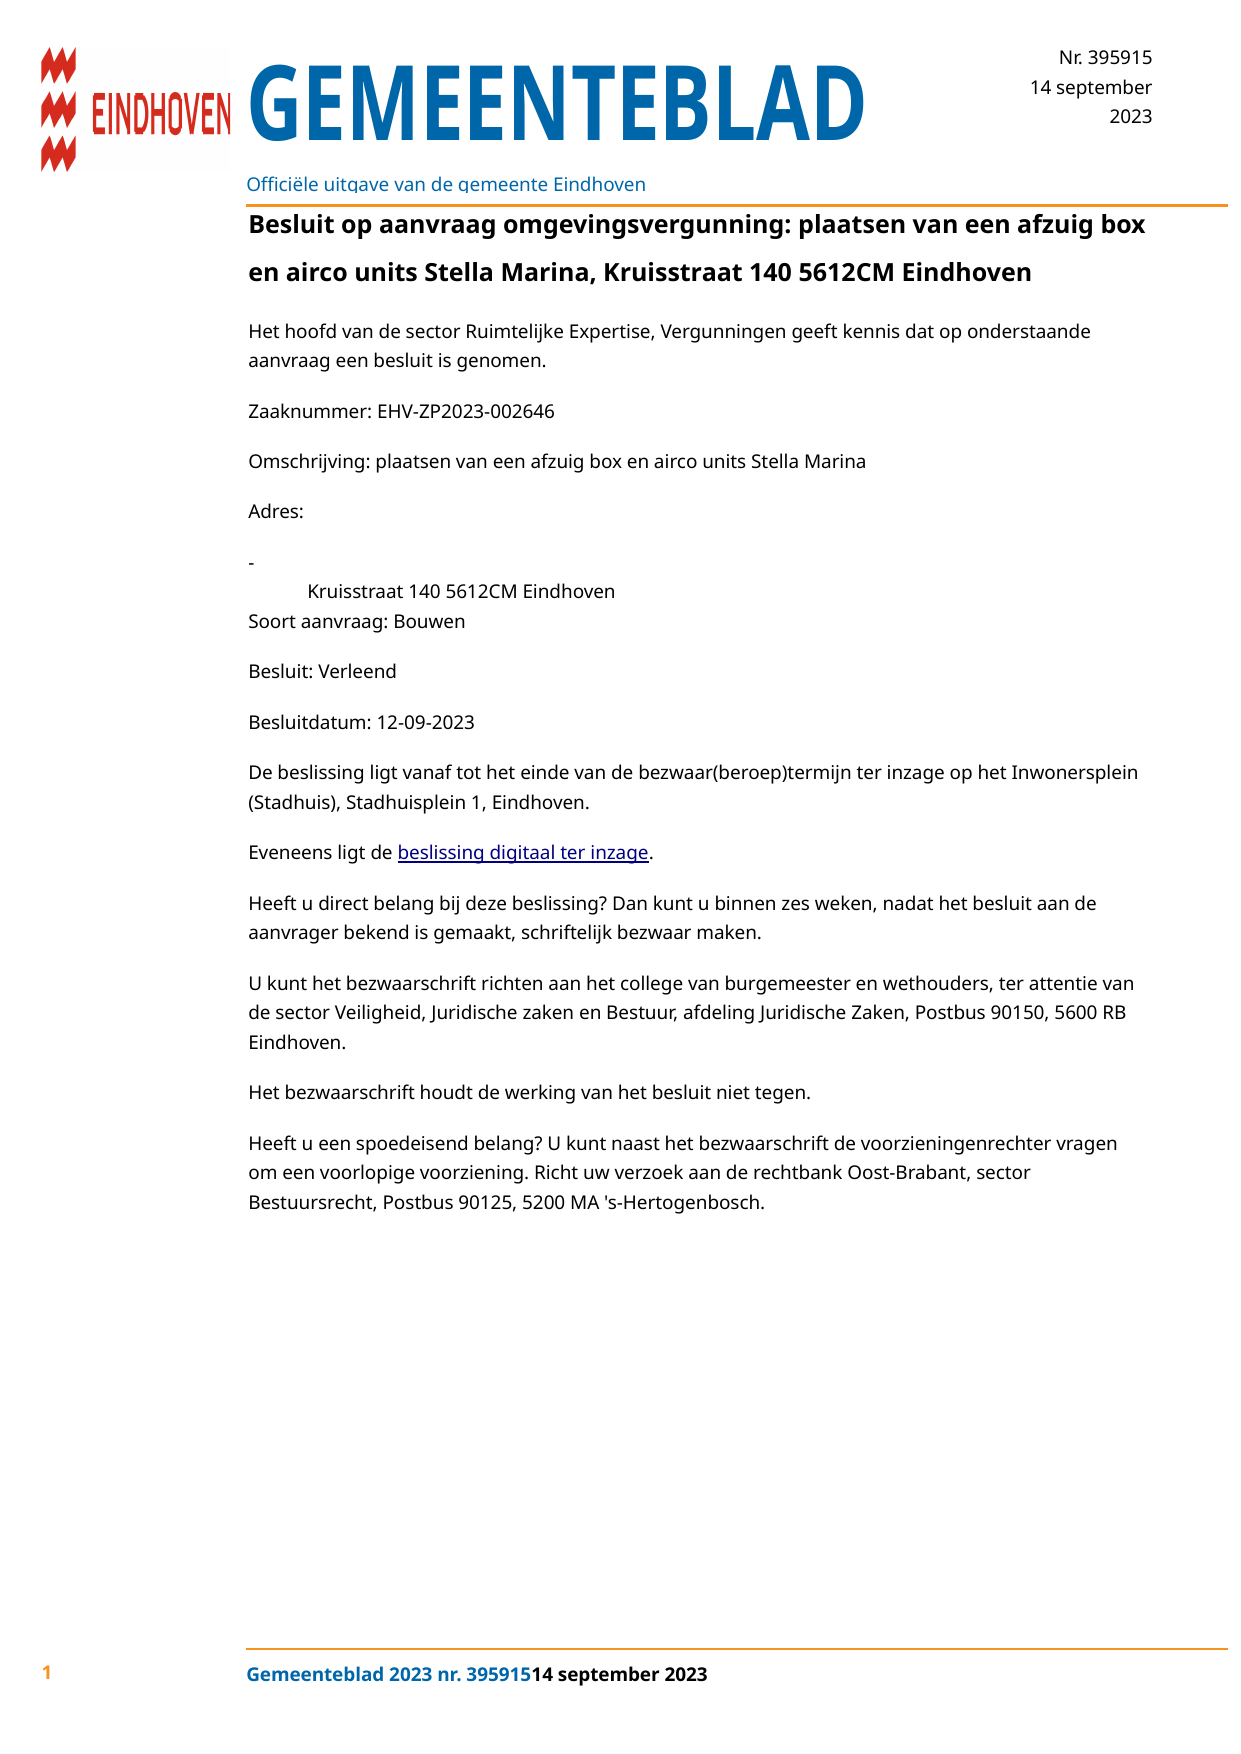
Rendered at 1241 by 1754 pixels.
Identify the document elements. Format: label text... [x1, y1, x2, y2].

text Het hoofd van de sector Ruimtelijke Expertise, Vergunningen geeft kennis dat op onderstaande aanvraag een besluit is genomen. [248, 318, 1152, 373]
text Heeft u een spoedeisend belang? U kunt naast het bezwaarschrift de voorzieningenrechter vragen om een voorlopige voorziening. Richt uw verzoek aan de rechtbank Oost-Brabant, sector Bestuursrecht, Postbus 90125, 5200 MA 's-Hertogenbosch. [248, 1130, 1152, 1215]
text Adres: [248, 499, 1152, 524]
text U kunt het bezwaarschrift richten aan het college van burgemeester en wethouders, ter attentie van de sector Veiligheid, Juridische zaken en Bestuur, afdeling Juridische Zaken, Postbus 90150, 5600 RB Eindhoven. [248, 970, 1152, 1055]
picture [41, 47, 231, 172]
text Besluit op aanvraag omgevingsvergunning: plaatsen van een afzuig box en airco units Stella Marina, Kruisstraat 140 5612CM Eindhoven [248, 207, 1152, 288]
text Soort aanvraag: Bouwen [248, 608, 1152, 634]
text De beslissing ligt vanaf tot het einde van de bezwaar(beroep)termijn ter inzage op het Inwonersplein (Stadhuis), Stadhuisplein 1, Eindhoven. [248, 759, 1152, 815]
text Eveneens ligt de beslissing digitaal ter inzage. [248, 839, 1152, 865]
text Heeft u direct belang bij deze beslissing? Dan kunt u binnen zes weken, nadat het besluit aan de aanvrager bekend is gemaakt, schriftelijk bezwaar maken. [248, 890, 1152, 945]
text Besluit: Verleend [248, 659, 1152, 684]
list Kruisstraat 140 5612CM Eindhoven [248, 579, 1152, 604]
text Zaaknummer: EHV-ZP2023-002646 [248, 398, 1152, 424]
text Besluitdatum: 12-09-2023 [248, 709, 1152, 735]
text Omschrijving: plaatsen van een afzuig box en airco units Stella Marina [248, 448, 1152, 474]
text Het bezwaarschrift houdt de werking van het besluit niet tegen. [248, 1079, 1152, 1105]
